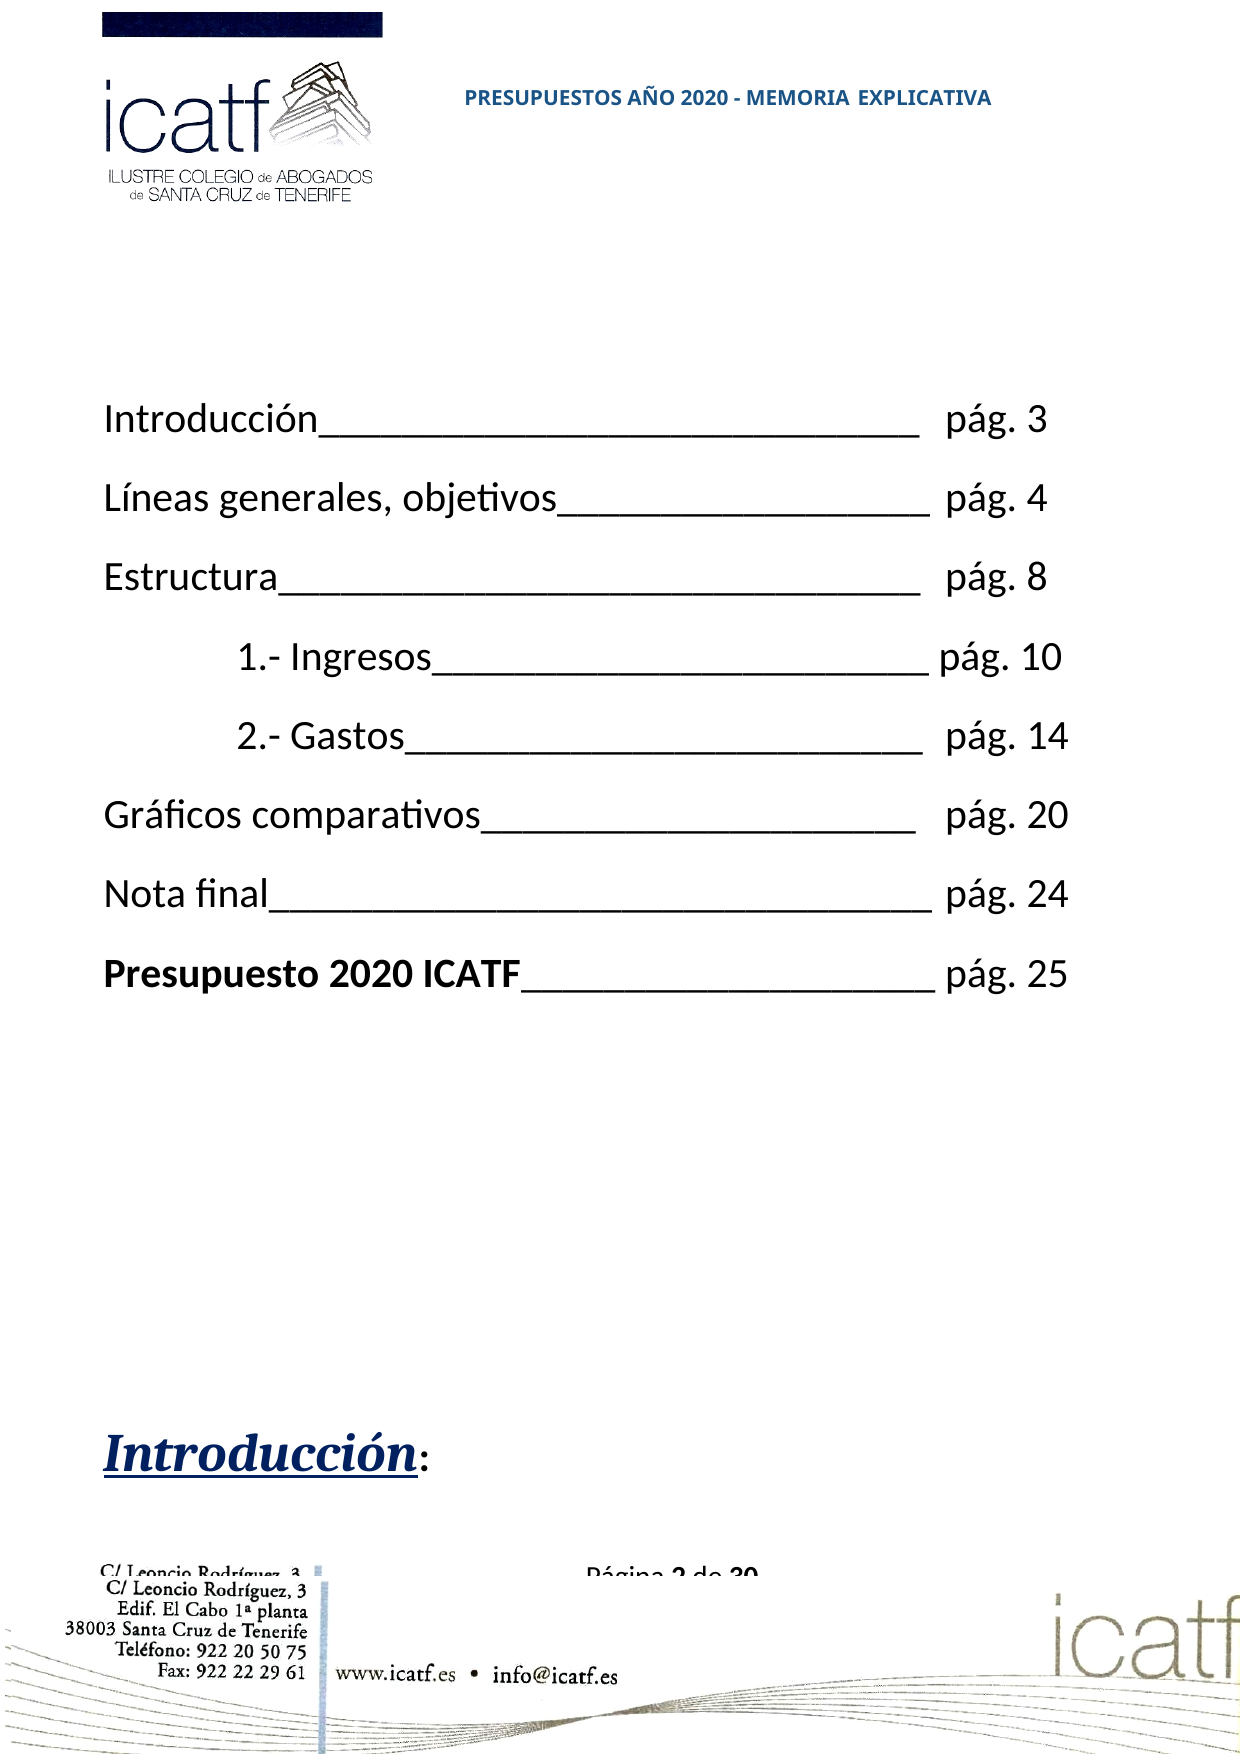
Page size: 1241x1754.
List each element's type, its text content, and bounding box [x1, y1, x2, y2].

text Introducción_____________________________ pág. 3 [103, 392, 1167, 443]
text Estructura_______________________________ pág. 8 [103, 550, 1167, 601]
text Presupuesto 2020 ICATF____________________ pág. 25 [103, 947, 1167, 998]
text 2.- Gastos_________________________ pág. 14 [103, 709, 1167, 760]
text Nota final________________________________ pág. 24 [103, 867, 1167, 918]
text 1.- Ingresos________________________ pág. 10 [103, 630, 1167, 681]
text Introducción: [103, 1422, 1167, 1485]
text Gráficos comparativos_____________________ pág. 20 [103, 788, 1167, 839]
text Líneas generales, objetivos__________________ pág. 4 [103, 471, 1167, 522]
